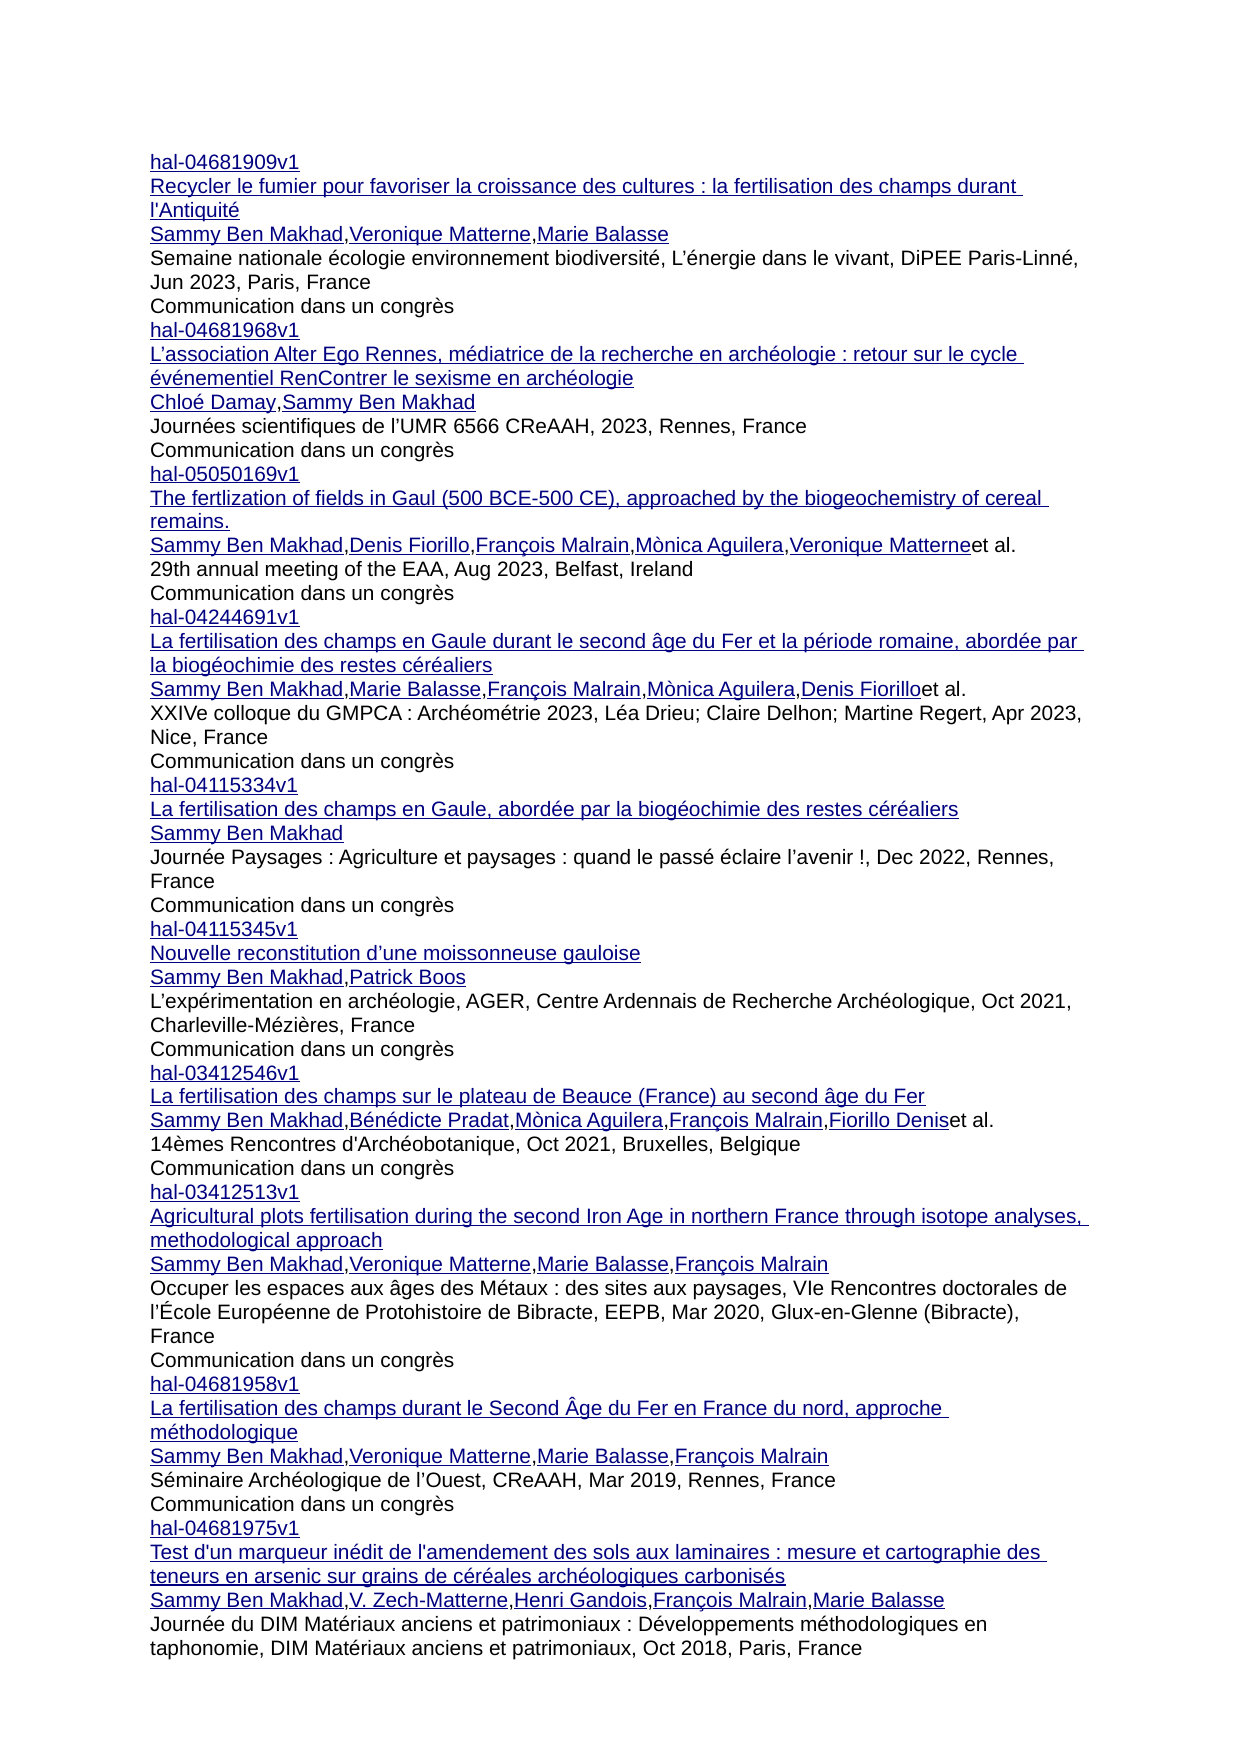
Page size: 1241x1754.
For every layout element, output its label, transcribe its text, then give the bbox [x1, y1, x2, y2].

table_cell La fertilisation des champs durant le Second Âge du Fer en France du nord, approche méthodologique Sammy Ben Makhad,Veronique Matterne,Marie Balasse,François Malrain Séminaire Archéologique de l’Ouest, CReAAH, Mar 2019, Rennes, France Communication dans un congrès hal-04681975v1 [150, 1396, 1090, 1539]
table_cell La fertilisation des champs en Gaule durant le second âge du Fer et la période romaine, abordée par la biogéochimie des restes céréaliers Sammy Ben Makhad,Marie Balasse,François Malrain,Mònica Aguilera,Denis Fiorilloet al. XXIVe colloque du GMPCA : Archéométrie 2023, Léa Drieu; Claire Delhon; Martine Regert, Apr 2023, Nice, France Communication dans un congrès hal-04115334v1 [150, 629, 1090, 797]
table_cell Recycler le fumier pour favoriser la croissance des cultures : la fertilisation des champs durant l'Antiquité Sammy Ben Makhad,Veronique Matterne,Marie Balasse Semaine nationale écologie environnement biodiversité, L’énergie dans le vivant, DiPEE Paris-Linné, Jun 2023, Paris, France Communication dans un congrès hal-04681968v1 [150, 174, 1090, 342]
table_cell La fertilisation des champs sur le plateau de Beauce (France) au second âge du Fer Sammy Ben Makhad,Bénédicte Pradat,Mònica Aguilera,François Malrain,Fiorillo Deniset al. 14èmes Rencontres d'Archéobotanique, Oct 2021, Bruxelles, Belgique Communication dans un congrès hal-03412513v1 [150, 1084, 1090, 1204]
table_cell Nouvelle reconstitution d’une moissonneuse gauloise Sammy Ben Makhad,Patrick Boos L’expérimentation en archéologie, AGER, Centre Ardennais de Recherche Archéologique, Oct 2021, Charleville-Mézières, France Communication dans un congrès hal-03412546v1 [150, 941, 1090, 1084]
table_cell La fertilisation des champs en Gaule, abordée par la biogéochimie des restes céréaliers Sammy Ben Makhad Journée Paysages : Agriculture et paysages : quand le passé éclaire l’avenir !, Dec 2022, Rennes, France Communication dans un congrès hal-04115345v1 [150, 797, 1090, 941]
table_cell L’association Alter Ego Rennes, médiatrice de la recherche en archéologie : retour sur le cycle événementiel RenContrer le sexisme en archéologie Chloé Damay,Sammy Ben Makhad Journées scientifiques de l’UMR 6566 CReAAH, 2023, Rennes, France Communication dans un congrès hal-05050169v1 [150, 342, 1090, 485]
table_cell Test d'un marqueur inédit de l'amendement des sols aux laminaires : mesure et cartographie des teneurs en arsenic sur grains de céréales archéologiques carbonisés Sammy Ben Makhad,V. Zech-Matterne,Henri Gandois,François Malrain,Marie Balasse Journée du DIM Matériaux anciens et patrimoniaux : Développements méthodologiques en taphonomie, DIM Matériaux anciens et patrimoniaux, Oct 2018, Paris, France [150, 1540, 1090, 1659]
table_cell Agricultural plots fertilisation during the second Iron Age in northern France through isotope analyses, methodological approach Sammy Ben Makhad,Veronique Matterne,Marie Balasse,François Malrain Occuper les espaces aux âges des Métaux : des sites aux paysages, VIe Rencontres doctorales de l’École Européenne de Protohistoire de Bibracte, EEPB, Mar 2020, Glux-en-Glenne (Bibracte), France Communication dans un congrès hal-04681958v1 [150, 1204, 1090, 1396]
table_cell The fertlization of fields in Gaul (500 BCE-500 CE), approached by the biogeochemistry of cereal remains. Sammy Ben Makhad,Denis Fiorillo,François Malrain,Mònica Aguilera,Veronique Matterneet al. 29th annual meeting of the EAA, Aug 2023, Belfast, Ireland Communication dans un congrès hal-04244691v1 [150, 485, 1090, 629]
table_cell hal-04681909v1 [150, 150, 1090, 174]
